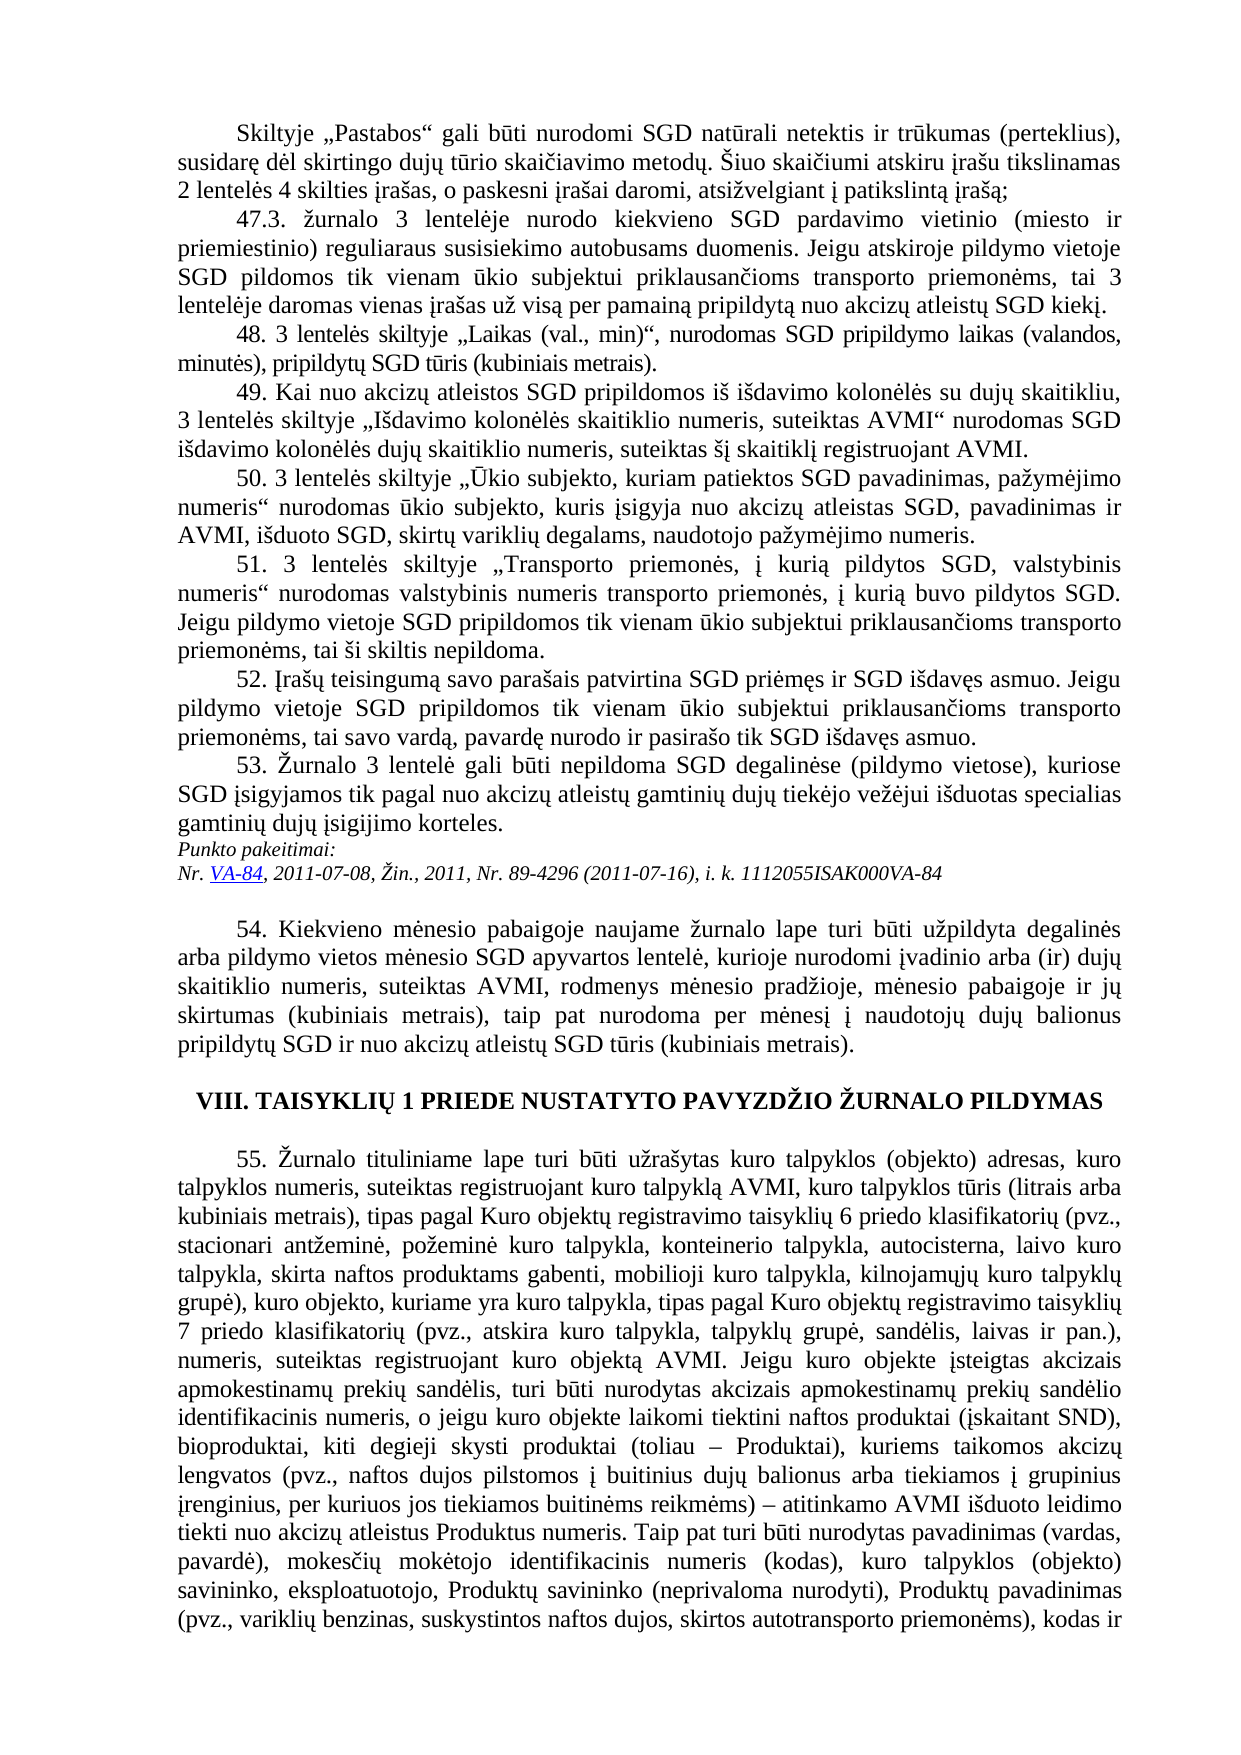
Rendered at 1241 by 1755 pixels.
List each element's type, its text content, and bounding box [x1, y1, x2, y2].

text 54. Kiekvieno mėnesio pabaigoje naujame žurnalo lape turi būti užpildyta degalinės arba pildymo vietos mėnesio SGD apyvartos lentelė, kurioje nurodomi įvadinio arba (ir) dujų skaitiklio numeris, suteiktas AVMI, rodmenys mėnesio pradžioje, mėnesio pabaigoje ir jų skirtumas (kubiniais metrais), taip pat nurodoma per mėnesį į naudotojų dujų balionus pripildytų SGD ir nuo akcizų atleistų SGD tūris (kubiniais metrais). [177, 914, 1122, 1057]
text 51. 3 lentelės skiltyje „Transporto priemonės, į kurią pildytos SGD, valstybinis numeris“ nurodomas valstybinis numeris transporto priemonės, į kurią buvo pildytos SGD. Jeigu pildymo vietoje SGD pripildomos tik vienam ūkio subjektui priklausančioms transporto priemonėms, tai ši skiltis nepildoma. [177, 549, 1122, 664]
text Nr. VA-84, 2011-07-08, Žin., 2011, Nr. 89-4296 (2011-07-16), i. k. 1112055ISAK000VA-84 [177, 861, 1122, 885]
text VIII. TAISYKLIŲ 1 PRIEDE NUSTATYTO PAVYZDŽIO ŽURNALO PILDYMAS [177, 1086, 1122, 1115]
text 50. 3 lentelės skiltyje „Ūkio subjekto, kuriam patiektos SGD pavadinimas, pažymėjimo numeris“ nurodomas ūkio subjekto, kuris įsigyja nuo akcizų atleistas SGD, pavadinimas ir AVMI, išduoto SGD, skirtų variklių degalams, naudotojo pažymėjimo numeris. [177, 463, 1122, 549]
text 55. Žurnalo tituliniame lape turi būti užrašytas kuro talpyklos (objekto) adresas, kuro talpyklos numeris, suteiktas registruojant kuro talpyklą AVMI, kuro talpyklos tūris (litrais arba kubiniais metrais), tipas pagal Kuro objektų registravimo taisyklių 6 priedo klasifikatorių (pvz., stacionari antžeminė, požeminė kuro talpykla, konteinerio talpykla, autocisterna, laivo kuro talpykla, skirta naftos produktams gabenti, mobilioji kuro talpykla, kilnojamųjų kuro talpyklų grupė), kuro objekto, kuriame yra kuro talpykla, tipas pagal Kuro objektų registravimo taisyklių 7 priedo klasifikatorių (pvz., atskira kuro talpykla, talpyklų grupė, sandėlis, laivas ir pan.), numeris, suteiktas registruojant kuro objektą AVMI. Jeigu kuro objekte įsteigtas akcizais apmokestinamų prekių sandėlis, turi būti nurodytas akcizais apmokestinamų prekių sandėlio identifikacinis numeris, o jeigu kuro objekte laikomi tiektini naftos produktai (įskaitant SND), bioproduktai, kiti degieji skysti produktai (toliau – Produktai), kuriems taikomos akcizų lengvatos (pvz., naftos dujos pilstomos į buitinius dujų balionus arba tiekiamos į grupinius įrenginius, per kuriuos jos tiekiamos buitinėms reikmėms) – atitinkamo AVMI išduoto leidimo tiekti nuo akcizų atleistus Produktus numeris. Taip pat turi būti nurodytas pavadinimas (vardas, pavardė), mokesčių mokėtojo identifikacinis numeris (kodas), kuro talpyklos (objekto) savininko, eksploatuotojo, Produktų savininko (neprivaloma nurodyti), Produktų pavadinimas (pvz., variklių benzinas, suskystintos naftos dujos, skirtos autotransporto priemonėms), kodas ir [177, 1144, 1122, 1632]
text 47.3. žurnalo 3 lentelėje nurodo kiekvieno SGD pardavimo vietinio (miesto ir priemiestinio) reguliaraus susisiekimo autobusams duomenis. Jeigu atskiroje pildymo vietoje SGD pildomos tik vienam ūkio subjektui priklausančioms transporto priemonėms, tai 3 lentelėje daromas vienas įrašas už visą per pamainą pripildytą nuo akcizų atleistų SGD kiekį. [177, 204, 1122, 319]
text Skiltyje „Pastabos“ gali būti nurodomi SGD natūrali netektis ir trūkumas (perteklius), susidarę dėl skirtingo dujų tūrio skaičiavimo metodų. Šiuo skaičiumi atskiru įrašu tikslinamas 2 lentelės 4 skilties įrašas, o paskesni įrašai daromi, atsižvelgiant į patikslintą įrašą; [177, 118, 1122, 204]
text 49. Kai nuo akcizų atleistos SGD pripildomos iš išdavimo kolonėlės su dujų skaitikliu, 3 lentelės skiltyje „Išdavimo kolonėlės skaitiklio numeris, suteiktas AVMI“ nurodomas SGD išdavimo kolonėlės dujų skaitiklio numeris, suteiktas šį skaitiklį registruojant AVMI. [177, 377, 1122, 463]
text 48. 3 lentelės skiltyje „Laikas (val., min)“, nurodomas SGD pripildymo laikas (valandos, minutės), pripildytų SGD tūris (kubiniais metrais). [177, 319, 1122, 377]
text Punkto pakeitimai: [177, 837, 1122, 861]
text 53. Žurnalo 3 lentelė gali būti nepildoma SGD degalinėse (pildymo vietose), kuriose SGD įsigyjamos tik pagal nuo akcizų atleistų gamtinių dujų tiekėjo vežėjui išduotas specialias gamtinių dujų įsigijimo korteles. [177, 751, 1122, 837]
text 52. Įrašų teisingumą savo parašais patvirtina SGD priėmęs ir SGD išdavęs asmuo. Jeigu pildymo vietoje SGD pripildomos tik vienam ūkio subjektui priklausančioms transporto priemonėms, tai savo vardą, pavardę nurodo ir pasirašo tik SGD išdavęs asmuo. [177, 664, 1122, 751]
